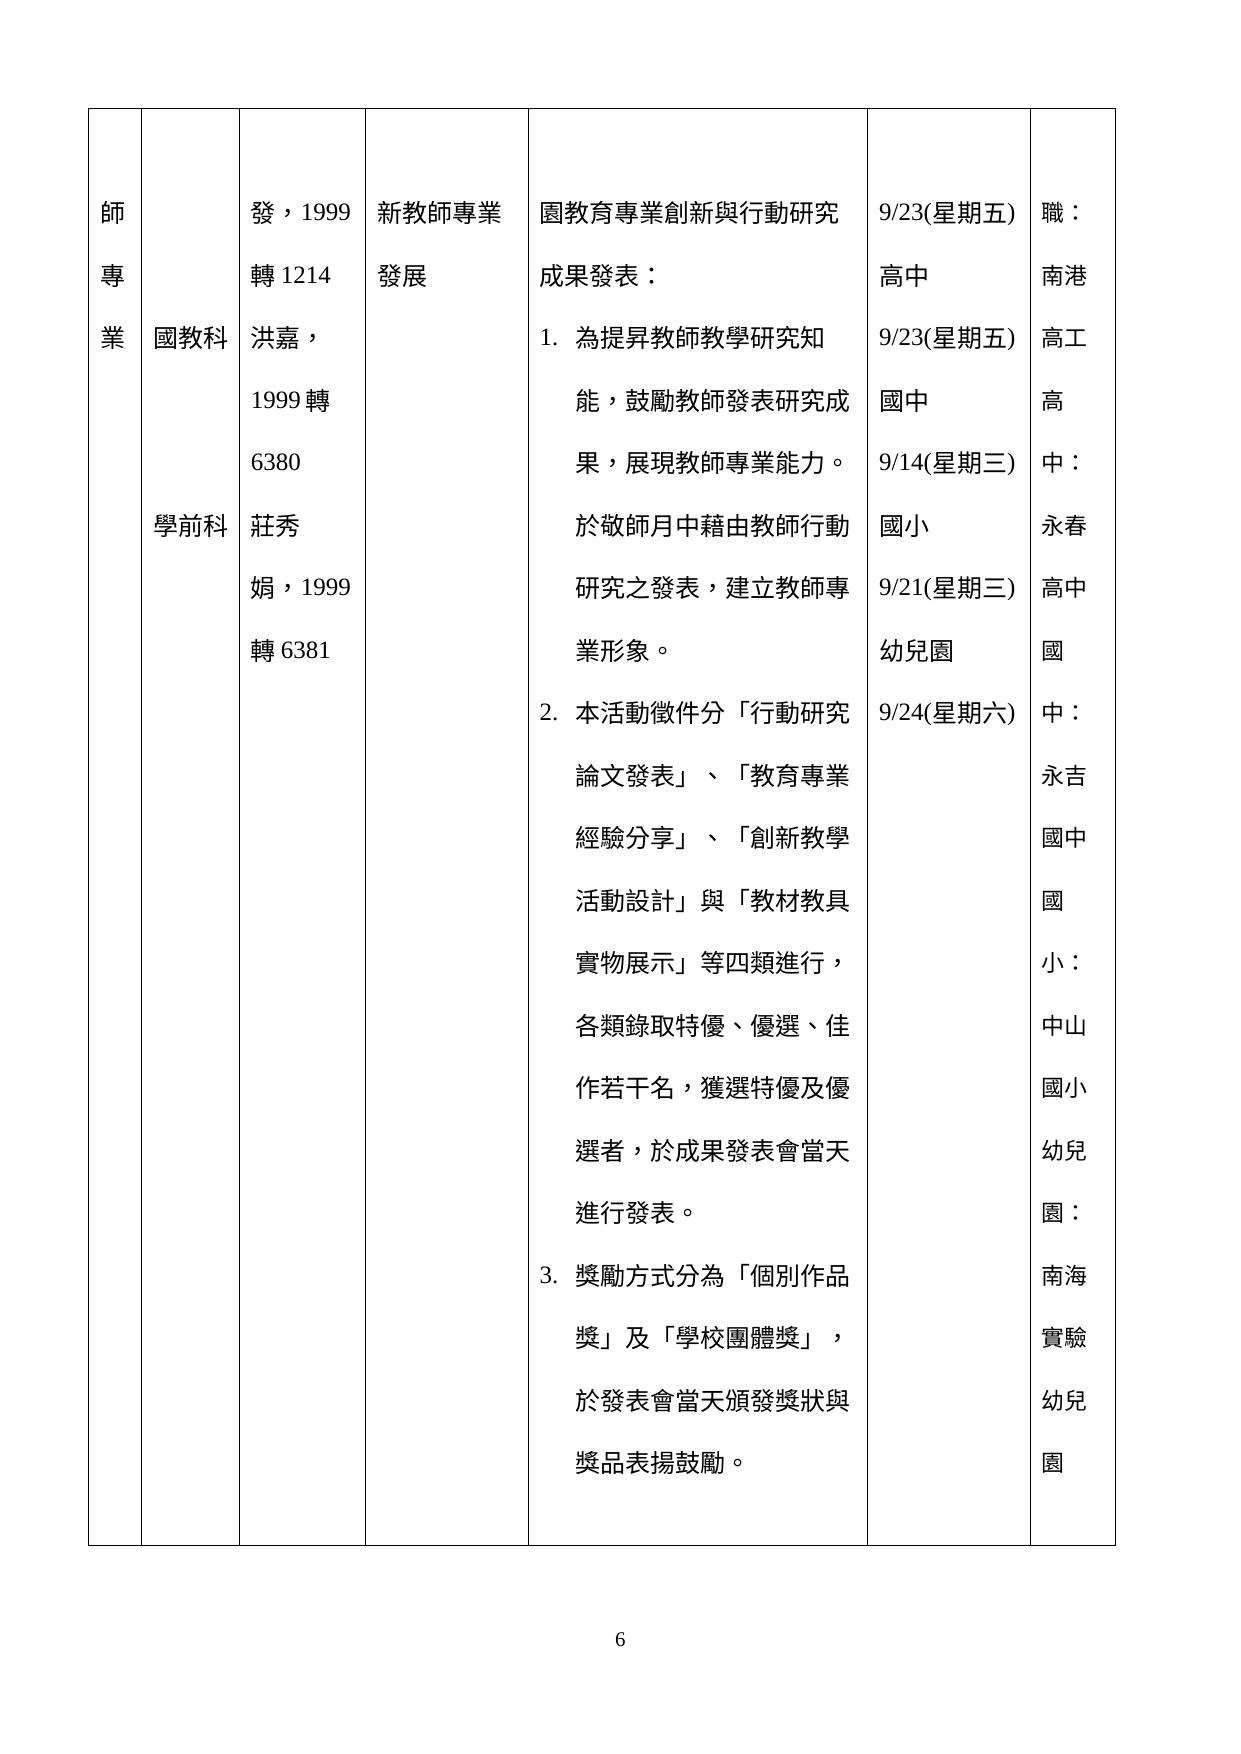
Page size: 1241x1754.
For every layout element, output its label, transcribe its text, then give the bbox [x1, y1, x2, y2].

table_cell 師 專 業 [89, 109, 141, 1545]
table_cell 園教育專業創新與行動研究成果發表： 為提昇教師教學研究知能，鼓勵教師發表研究成果，展現教師專業能力。於敬師月中藉由教師行動研究之發表，建立教師專業形象。 本活動徵件分「行動研究論文發表」、「教育專業經驗分享」、「創新教學活動設計」與「教材教具實物展示」等四類進行，各類錄取特優、優選、佳作若干名，獲選特優及優選者，於成果發表會當天進行發表。 獎勵方式分為「個別作品獎」及「學校團體獎」，於發表會當天頒發獎狀與獎品表揚鼓勵。 [529, 109, 867, 1545]
table_cell 9/23(星期五) 高中 9/23(星期五) 國中 9/14(星期三) 國小 9/21(星期三) 幼兒園 9/24(星期六) [868, 109, 1030, 1545]
table_cell 職：南港高工 高中：永春高中 國中：永吉國中 國小：中山國小 幼兒園：南海實驗幼兒園 [1031, 109, 1115, 1545]
table_cell 發，1999轉1214 洪嘉， 1999轉6380 莊秀娟，1999轉6381 [240, 109, 365, 1545]
table_cell 新教師專業發展 [366, 109, 528, 1545]
table_cell 國教科 學前科 [142, 109, 239, 1545]
